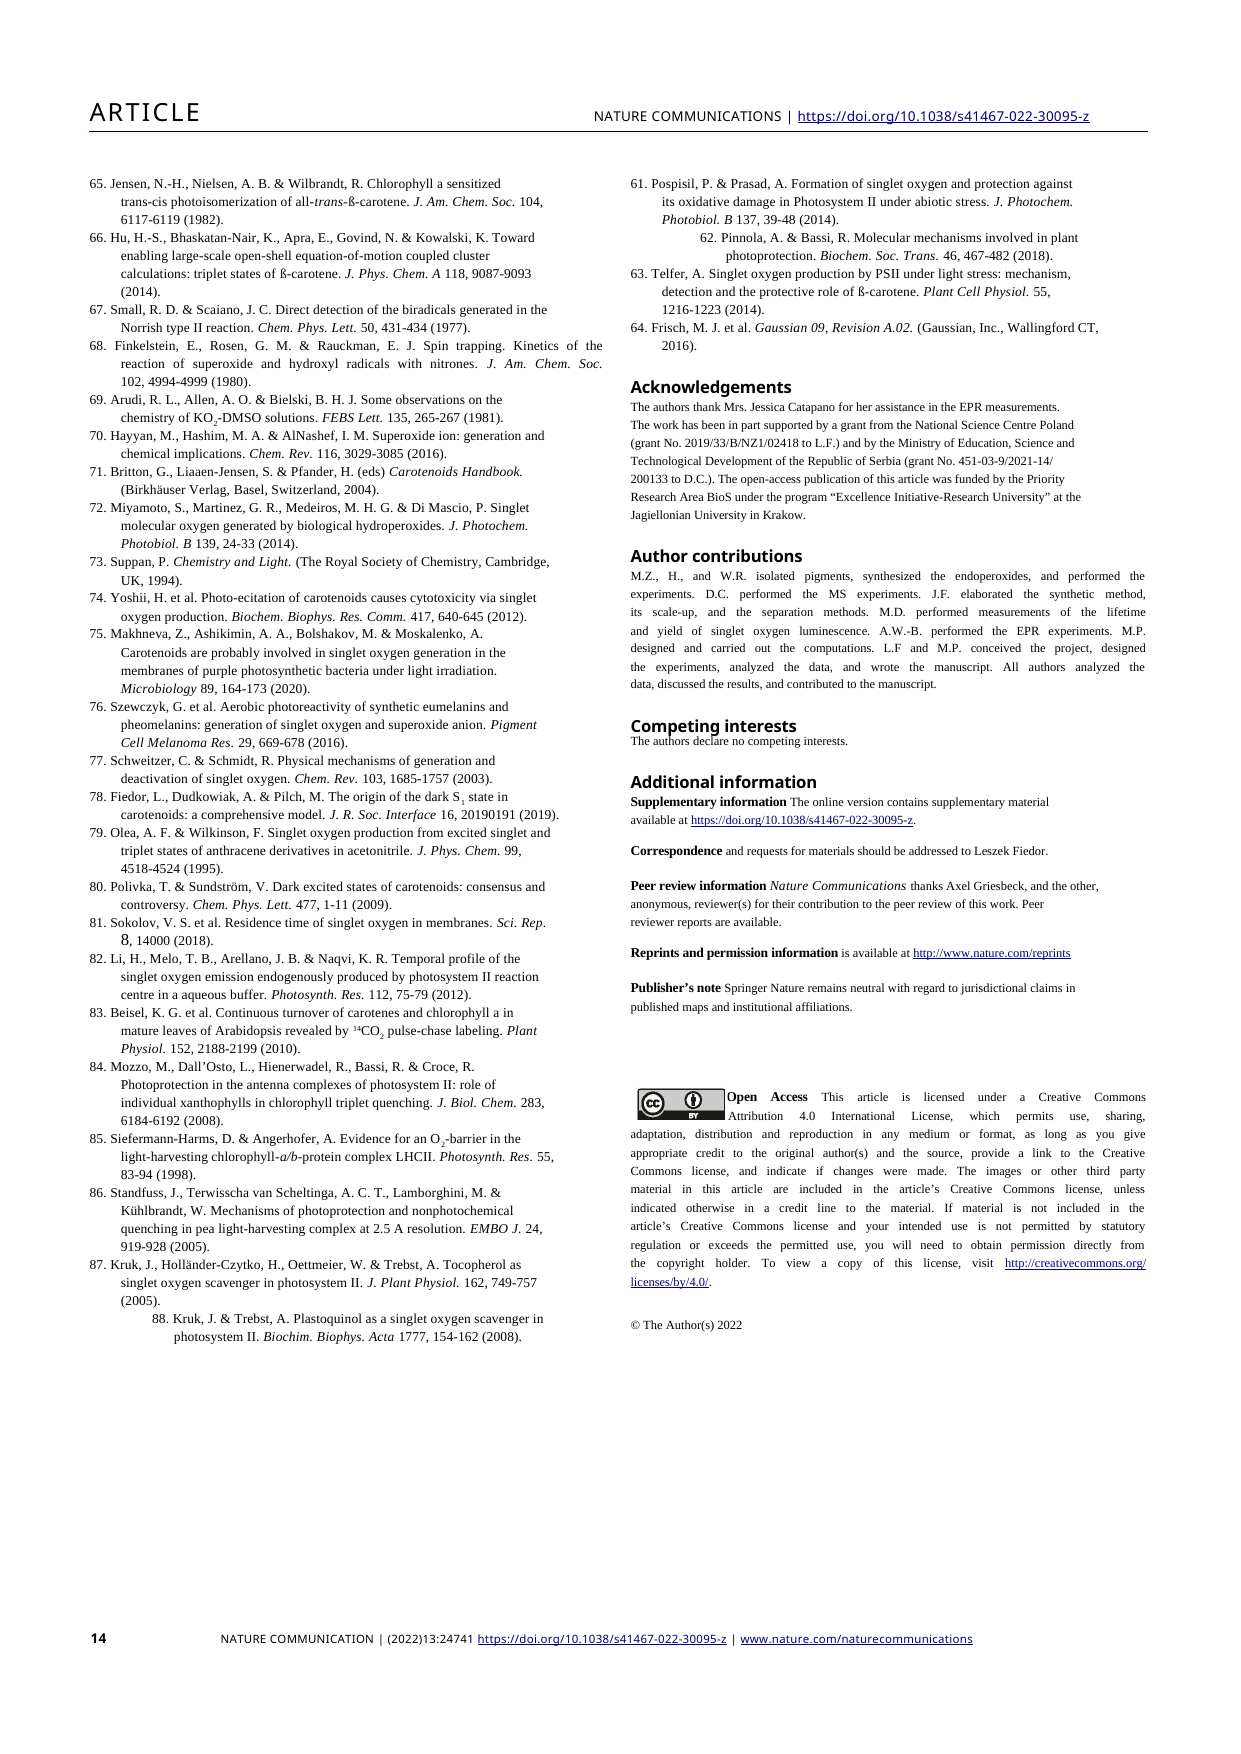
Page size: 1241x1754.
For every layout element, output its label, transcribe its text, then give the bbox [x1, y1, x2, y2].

list Britton, G., Liaaen-Jensen, S. & Pfander, H. (eds) Carotenoids Handbook. (Birkhäuser Verlag, Basel, Switzerland, 2004). [89, 462, 604, 498]
text © The Author(s) 2022 [630, 1320, 1148, 1332]
list Miyamoto, S., Martinez, G. R., Medeiros, M. H. G. & Di Mascio, P. Singlet molecular oxygen generated by biological hydroperoxides. J. Photochem. Photobiol. B 139, 24-33 (2014). [89, 498, 604, 552]
text NATURE COMMUNICATION | (2022)13:24741 https://doi.org/10.1038/s41467-022-30095-z | www.nature.com/naturecommunications [381, 1634, 733, 1645]
list Siefermann-Harms, D. & Angerhofer, A. Evidence for an O2-barrier in the light-harvesting chlorophyll-a/b-protein complex LHCII. Photosynth. Res. 55, 83-94 (1998). [89, 1129, 604, 1183]
list Olea, A. F. & Wilkinson, F. Singlet oxygen production from excited singlet and triplet states of anthracene derivatives in acetonitrile. J. Phys. Chem. 99, 4518-4524 (1995). [89, 823, 604, 877]
subtitle Competing interests [630, 719, 1148, 735]
list Small, R. D. & Scaiano, J. C. Direct detection of the biradicals generated in the Norrish type II reaction. Chem. Phys. Lett. 50, 431-434 (1977). [89, 300, 604, 336]
list Kruk, J., Holländer-Czytko, H., Oettmeier, W. & Trebst, A. Tocopherol as singlet oxygen scavenger in photosystem II. J. Plant Physiol. 162, 749-757 [89, 1255, 604, 1291]
list Sokolov, V. S. et al. Residence time of singlet oxygen in membranes. Sci. Rep. 8, 14000 (2018). [89, 913, 604, 949]
picture [630, 1087, 728, 1121]
list Schweitzer, C. & Schmidt, R. Physical mechanisms of generation and deactivation of singlet oxygen. Chem. Rev. 103, 1685-1757 (2003). [89, 751, 563, 787]
list Hayyan, M., Hashim, M. A. & AlNashef, I. M. Superoxide ion: generation and chemical implications. Chem. Rev. 116, 3029-3085 (2016). [89, 426, 604, 462]
list Telfer, A. Singlet oxygen production by PSII under light stress: mechanism, detection and the protective role of ß-carotene. Plant Cell Physiol. 55, 1216-1223 (2014). [630, 264, 1146, 318]
text Open Access This article is licensed under a Creative Commons Attribution 4.0 International License, which permits use, sharing, adaptation, distribution and reproduction in any medium or format, as long as you give appropriate credit to the original author(s) and the source, provide a link to the Creative Commons license, and indicate if changes were made. The images or other third party material in this article are included in the article’s Creative Commons license, unless indicated otherwise in a credit line to the material. If material is not included in the article’s Creative Commons license and your intended use is not permitted by statutory regulation or exceeds the permitted use, you will need to obtain permission directly from the copyright holder. To view a copy of this license, visit http://creativecommons.org/ licenses/by/4.0/. [630, 1087, 1146, 1290]
text (2005). [121, 1291, 606, 1309]
subtitle Author contributions [630, 548, 1148, 566]
text Publisher’s note Springer Nature remains neutral with regard to jurisdictional claims in published maps and institutional affiliations. [630, 977, 1146, 1016]
list Hu, H.-S., Bhaskatan-Nair, K., Apra, E., Govind, N. & Kowalski, K. Toward enabling large-scale open-shell equation-of-motion coupled cluster calculations: triplet states of ß-carotene. J. Phys. Chem. A 118, 9087-9093 (2014). [89, 228, 604, 300]
list Szewczyk, G. et al. Aerobic photoreactivity of synthetic eumelanins and pheomelanins: generation of singlet oxygen and superoxide anion. Pigment Cell Melanoma Res. 29, 669-678 (2016). [89, 697, 604, 751]
list Mozzo, M., Dall’Osto, L., Hienerwadel, R., Bassi, R. & Croce, R. Photoprotection in the antenna complexes of photosystem II: role of individual xanthophylls in chlorophyll triplet quenching. J. Biol. Chem. 283, 6184-6192 (2008). [89, 1057, 604, 1129]
text The authors declare no competing interests. [630, 735, 1148, 748]
text NATURE COMMUNICATIONS | https://doi.org/10.1038/s41467-022-30095-z [593, 110, 1150, 124]
subtitle Additional information [630, 774, 1148, 792]
text Peer review information Nature Communications thanks Axel Griesbeck, and the other, anonymous, reviewer(s) for their contribution to the peer review of this work. Peer reviewer reports are available. [630, 876, 1146, 930]
text M.Z., H., and W.R. isolated pigments, synthesized the endoperoxides, and performed the experiments. D.C. performed the MS experiments. J.F. elaborated the synthetic method, its scale-up, and the separation methods. M.D. performed measurements of the lifetime and yield of singlet oxygen luminescence. A.W.-B. performed the EPR experiments. M.P. designed and carried out the computations. L.F and M.P. conceived the project, designed the experiments, analyzed the data, and wrote the manuscript. All authors analyzed the data, discussed the results, and contributed to the manuscript. [630, 566, 1146, 693]
text The authors thank Mrs. Jessica Catapano for her assistance in the EPR measurements. The work has been in part supported by a grant from the National Science Centre Poland (grant No. 2019/33/B/NZ1/02418 to L.F.) and by the Ministry of Education, Science and Technological Development of the Republic of Serbia (grant No. 451-03-9/2021-14/ 200133 to D.C.). The open-access publication of this article was funded by the Priority Research Area BioS under the program “Excellence Initiative-Research University” at the Jagiellonian University in Krakow. [630, 397, 1146, 523]
list Beisel, K. G. et al. Continuous turnover of carotenes and chlorophyll a in mature leaves of Arabidopsis revealed by 14CO2 pulse-chase labeling. Plant Physiol. 152, 2188-2199 (2010). [89, 1003, 604, 1057]
list Fiedor, L., Dudkowiak, A. & Pilch, M. The origin of the dark S1 state in carotenoids: a comprehensive model. J. R. Soc. Interface 16, 20190191 (2019). [89, 787, 604, 823]
list Yoshii, H. et al. Photo-ecitation of carotenoids causes cytotoxicity via singlet oxygen production. Biochem. Biophys. Res. Comm. 417, 640-645 (2012). [89, 588, 604, 624]
text NATURE COMMUNICATION | (2022)13:24741 https://doi.org/10.1038/s41467-022-30095-z | www.nature.com/naturecommunications [734, 1634, 1036, 1645]
list Pinnola, A. & Bassi, R. Molecular mechanisms involved in plant photoprotection. Biochem. Soc. Trans. 46, 467-482 (2018). [630, 228, 1148, 264]
list Kruk, J. & Trebst, A. Plastoquinol as a singlet oxygen scavenger in photosystem II. Biochim. Biophys. Acta 1777, 154-162 (2008). [89, 1309, 606, 1345]
list Arudi, R. L., Allen, A. O. & Bielski, B. H. J. Some observations on the chemistry of KO2-DMSO solutions. FEBS Lett. 135, 265-267 (1981). [89, 390, 563, 426]
list Li, H., Melo, T. B., Arellano, J. B. & Naqvi, K. R. Temporal profile of the singlet oxygen emission endogenously produced by photosystem II reaction centre in a aqueous buffer. Photosynth. Res. 112, 75-79 (2012). [89, 949, 604, 1003]
text Correspondence and requests for materials should be addressed to Leszek Fiedor. [630, 844, 1148, 858]
text 14 [90, 1633, 109, 1646]
list Standfuss, J., Terwisscha van Scheltinga, A. C. T., Lamborghini, M. & Kühlbrandt, W. Mechanisms of photoprotection and nonphotochemical quenching in pea light-harvesting complex at 2.5 A resolution. EMBO J. 24, 919-928 (2005). [89, 1183, 604, 1255]
picture [78, 126, 1162, 140]
subtitle Acknowledgements [630, 379, 1148, 397]
list Jensen, N.-H., Nielsen, A. B. & Wilbrandt, R. Chlorophyll a sensitized trans-cis photoisomerization of all-trans-ß-carotene. J. Am. Chem. Soc. 104, 6117-6119 (1982). [89, 174, 604, 228]
list Frisch, M. J. et al. Gaussian 09, Revision A.02. (Gaussian, Inc., Wallingford CT, 2016). [630, 318, 1146, 354]
text Supplementary information The online version contains supplementary material available at https://doi.org/10.1038/s41467-022-30095-z. [630, 792, 1146, 828]
text ARTICLE [89, 102, 208, 127]
text Reprints and permission information is available at http://www.nature.com/reprints [630, 946, 1148, 960]
list Pospisil, P. & Prasad, A. Formation of singlet oxygen and protection against its oxidative damage in Photosystem II under abiotic stress. J. Photochem. Photobiol. B 137, 39-48 (2014). [630, 174, 1146, 228]
list Polivka, T. & Sundström, V. Dark excited states of carotenoids: consensus and controversy. Chem. Phys. Lett. 477, 1-11 (2009). [89, 877, 604, 913]
list Makhneva, Z., Ashikimin, A. A., Bolshakov, M. & Moskalenko, A. Carotenoids are probably involved in singlet oxygen generation in the membranes of purple photosynthetic bacteria under light irradiation. Microbiology 89, 164-173 (2020). [89, 624, 563, 697]
list Finkelstein, E., Rosen, G. M. & Rauckman, E. J. Spin trapping. Kinetics of the reaction of superoxide and hydroxyl radicals with nitrones. J. Am. Chem. Soc. 102, 4994-4999 (1980). [89, 336, 604, 390]
list Suppan, P. Chemistry and Light. (The Royal Society of Chemistry, Cambridge, UK, 1994). [89, 552, 604, 588]
